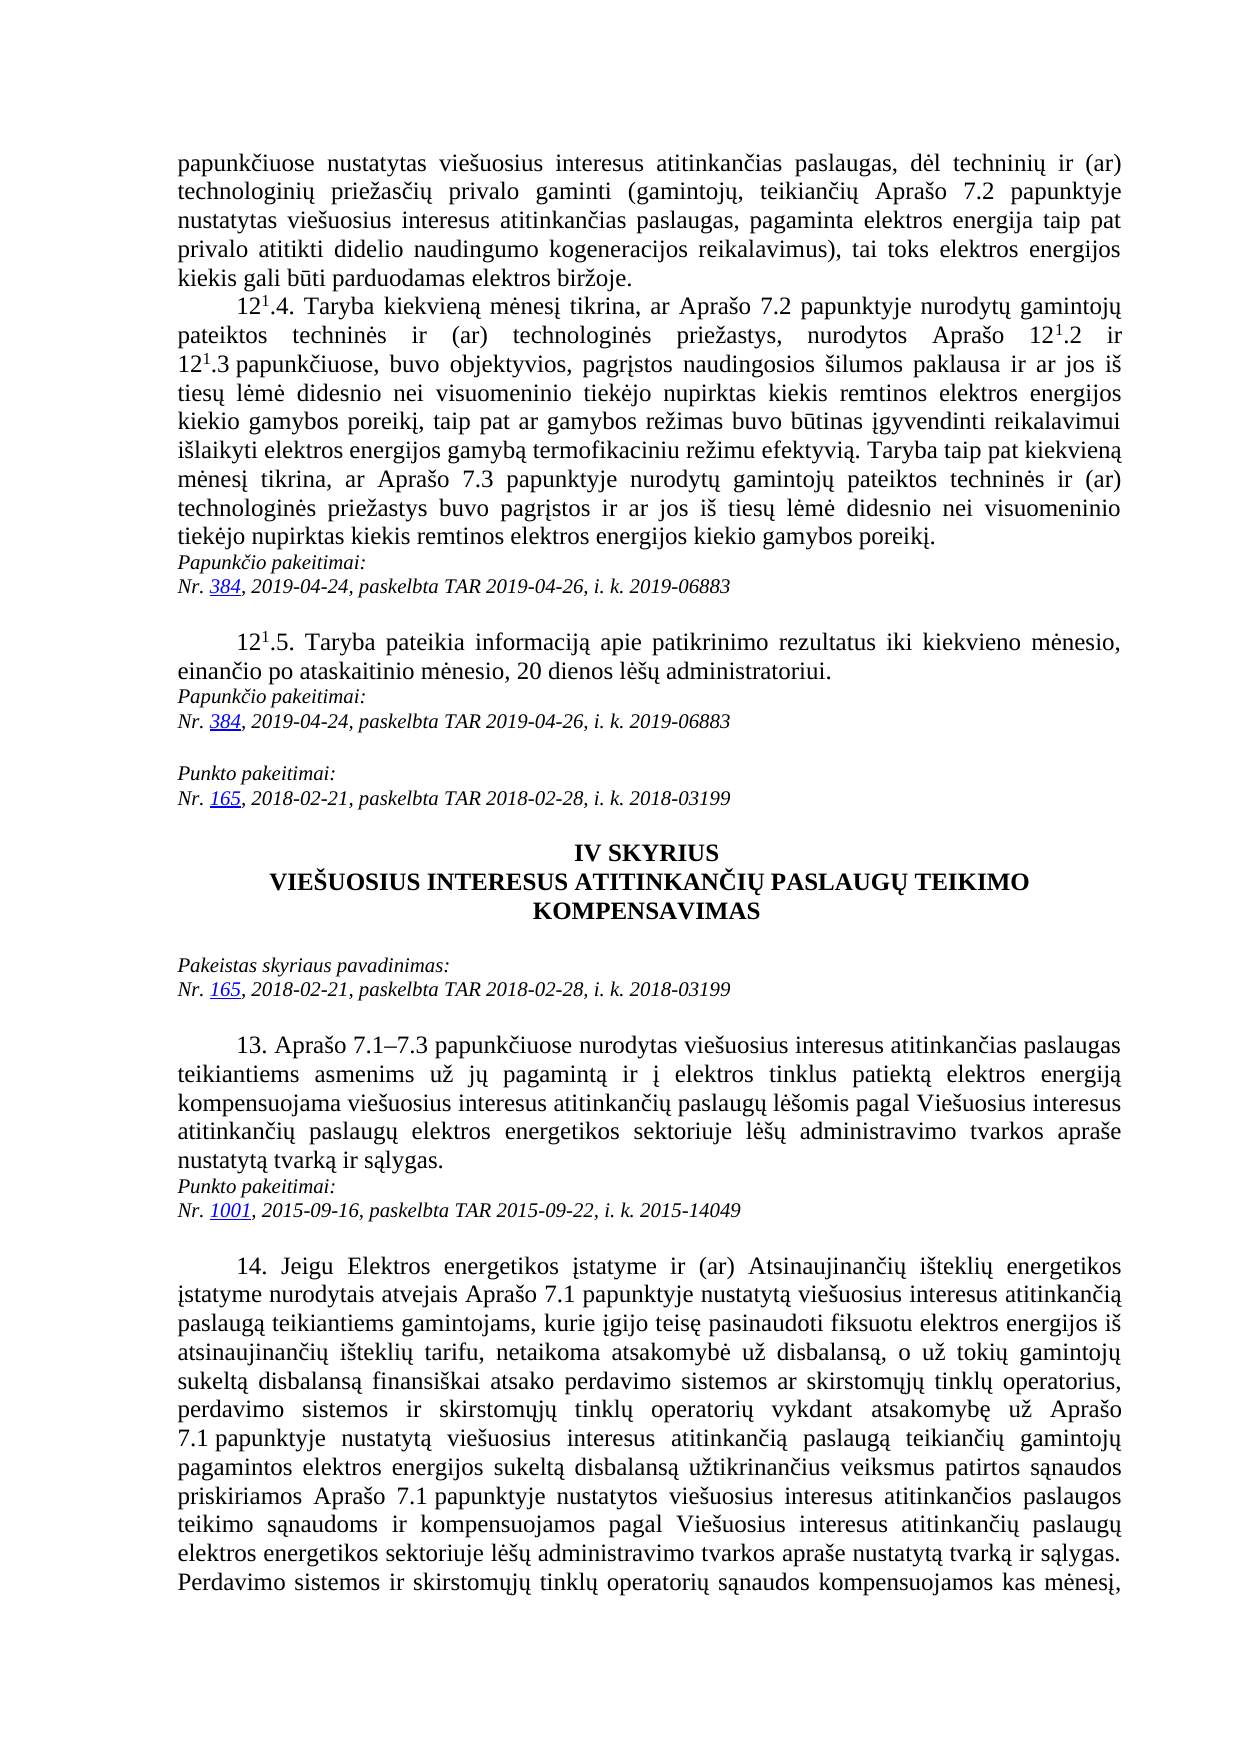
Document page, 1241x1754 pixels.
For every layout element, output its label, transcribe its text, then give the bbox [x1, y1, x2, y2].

text Punkto pakeitimai: [177, 1174, 1122, 1198]
text Nr. 165, 2018-02-21, paskelbta TAR 2018-02-28, i. k. 2018-03199 [177, 785, 1122, 809]
text Papunkčio pakeitimai: [177, 684, 1122, 708]
text papunkčiuose nustatytas viešuosius interesus atitinkančias paslaugas, dėl techninių ir (ar) technologinių priežasčių privalo gaminti (gamintojų, teikiančių Aprašo 7.2 papunktyje nustatytas viešuosius interesus atitinkančias paslaugas, pagaminta elektros energija taip pat privalo atitikti didelio naudingumo kogeneracijos reikalavimus), tai toks elektros energijos kiekis gali būti parduodamas elektros biržoje. [177, 148, 1122, 291]
text 121.4. Taryba kiekvieną mėnesį tikrina, ar Aprašo 7.2 papunktyje nurodytų gamintojų pateiktos techninės ir (ar) technologinės priežastys, nurodytos Aprašo 121.2 ir 121.3 papunkčiuose, buvo objektyvios, pagrįstos naudingosios šilumos paklausa ir ar jos iš tiesų lėmė didesnio nei visuomeninio tiekėjo nupirktas kiekis remtinos elektros energijos kiekio gamybos poreikį, taip pat ar gamybos režimas buvo būtinas įgyvendinti reikalavimui išlaikyti elektros energijos gamybą termofikaciniu režimu efektyvią. Taryba taip pat kiekvieną mėnesį tikrina, ar Aprašo 7.3 papunktyje nurodytų gamintojų pateiktos techninės ir (ar) technologinės priežastys buvo pagrįstos ir ar jos iš tiesų lėmė didesnio nei visuomeninio tiekėjo nupirktas kiekis remtinos elektros energijos kiekio gamybos poreikį. [177, 291, 1122, 550]
text Nr. 165, 2018-02-21, paskelbta TAR 2018-02-28, i. k. 2018-03199 [177, 977, 1122, 1001]
text 13. Aprašo 7.1–7.3 papunkčiuose nurodytas viešuosius interesus atitinkančias paslaugas teikiantiems asmenims už jų pagamintą ir į elektros tinklus patiektą elektros energiją kompensuojama viešuosius interesus atitinkančių paslaugų lėšomis pagal Viešuosius interesus atitinkančių paslaugų elektros energetikos sektoriuje lėšų administravimo tvarkos apraše nustatytą tvarką ir sąlygas. [177, 1030, 1122, 1174]
text Pakeistas skyriaus pavadinimas: [177, 953, 1122, 977]
text Punkto pakeitimai: [177, 761, 1122, 785]
text Nr. 384, 2019-04-24, paskelbta TAR 2019-04-26, i. k. 2019-06883 [177, 708, 1122, 733]
text Nr. 1001, 2015-09-16, paskelbta TAR 2015-09-22, i. k. 2015-14049 [177, 1198, 1122, 1222]
text Nr. 384, 2019-04-24, paskelbta TAR 2019-04-26, i. k. 2019-06883 [177, 574, 1122, 598]
text Papunkčio pakeitimai: [177, 550, 1122, 574]
text IV SKYRIUS VIEŠUOSIUS INTERESUS ATITINKANČIŲ PASLAUGŲ TEIKIMO KOMPENSAVIMAS [177, 838, 1122, 924]
text 14. Jeigu Elektros energetikos įstatyme ir (ar) Atsinaujinančių išteklių energetikos įstatyme nurodytais atvejais Aprašo 7.1 papunktyje nustatytą viešuosius interesus atitinkančią paslaugą teikiantiems gamintojams, kurie įgijo teisę pasinaudoti fiksuotu elektros energijos iš atsinaujinančių išteklių tarifu, netaikoma atsakomybė už disbalansą, o už tokių gamintojų sukeltą disbalansą finansiškai atsako perdavimo sistemos ar skirstomųjų tinklų operatorius, perdavimo sistemos ir skirstomųjų tinklų operatorių vykdant atsakomybę už Aprašo 7.1 papunktyje nustatytą viešuosius interesus atitinkančią paslaugą teikiančių gamintojų pagamintos elektros energijos sukeltą disbalansą užtikrinančius veiksmus patirtos sąnaudos priskiriamos Aprašo 7.1 papunktyje nustatytos viešuosius interesus atitinkančios paslaugos teikimo sąnaudoms ir kompensuojamos pagal Viešuosius interesus atitinkančių paslaugų elektros energetikos sektoriuje lėšų administravimo tvarkos apraše nustatytą tvarką ir sąlygas. Perdavimo sistemos ir skirstomųjų tinklų operatorių sąnaudos kompensuojamos kas mėnesį, [177, 1251, 1122, 1596]
text 121.5. Taryba pateikia informaciją apie patikrinimo rezultatus iki kiekvieno mėnesio, einančio po ataskaitinio mėnesio, 20 dienos lėšų administratoriui. [177, 627, 1122, 684]
